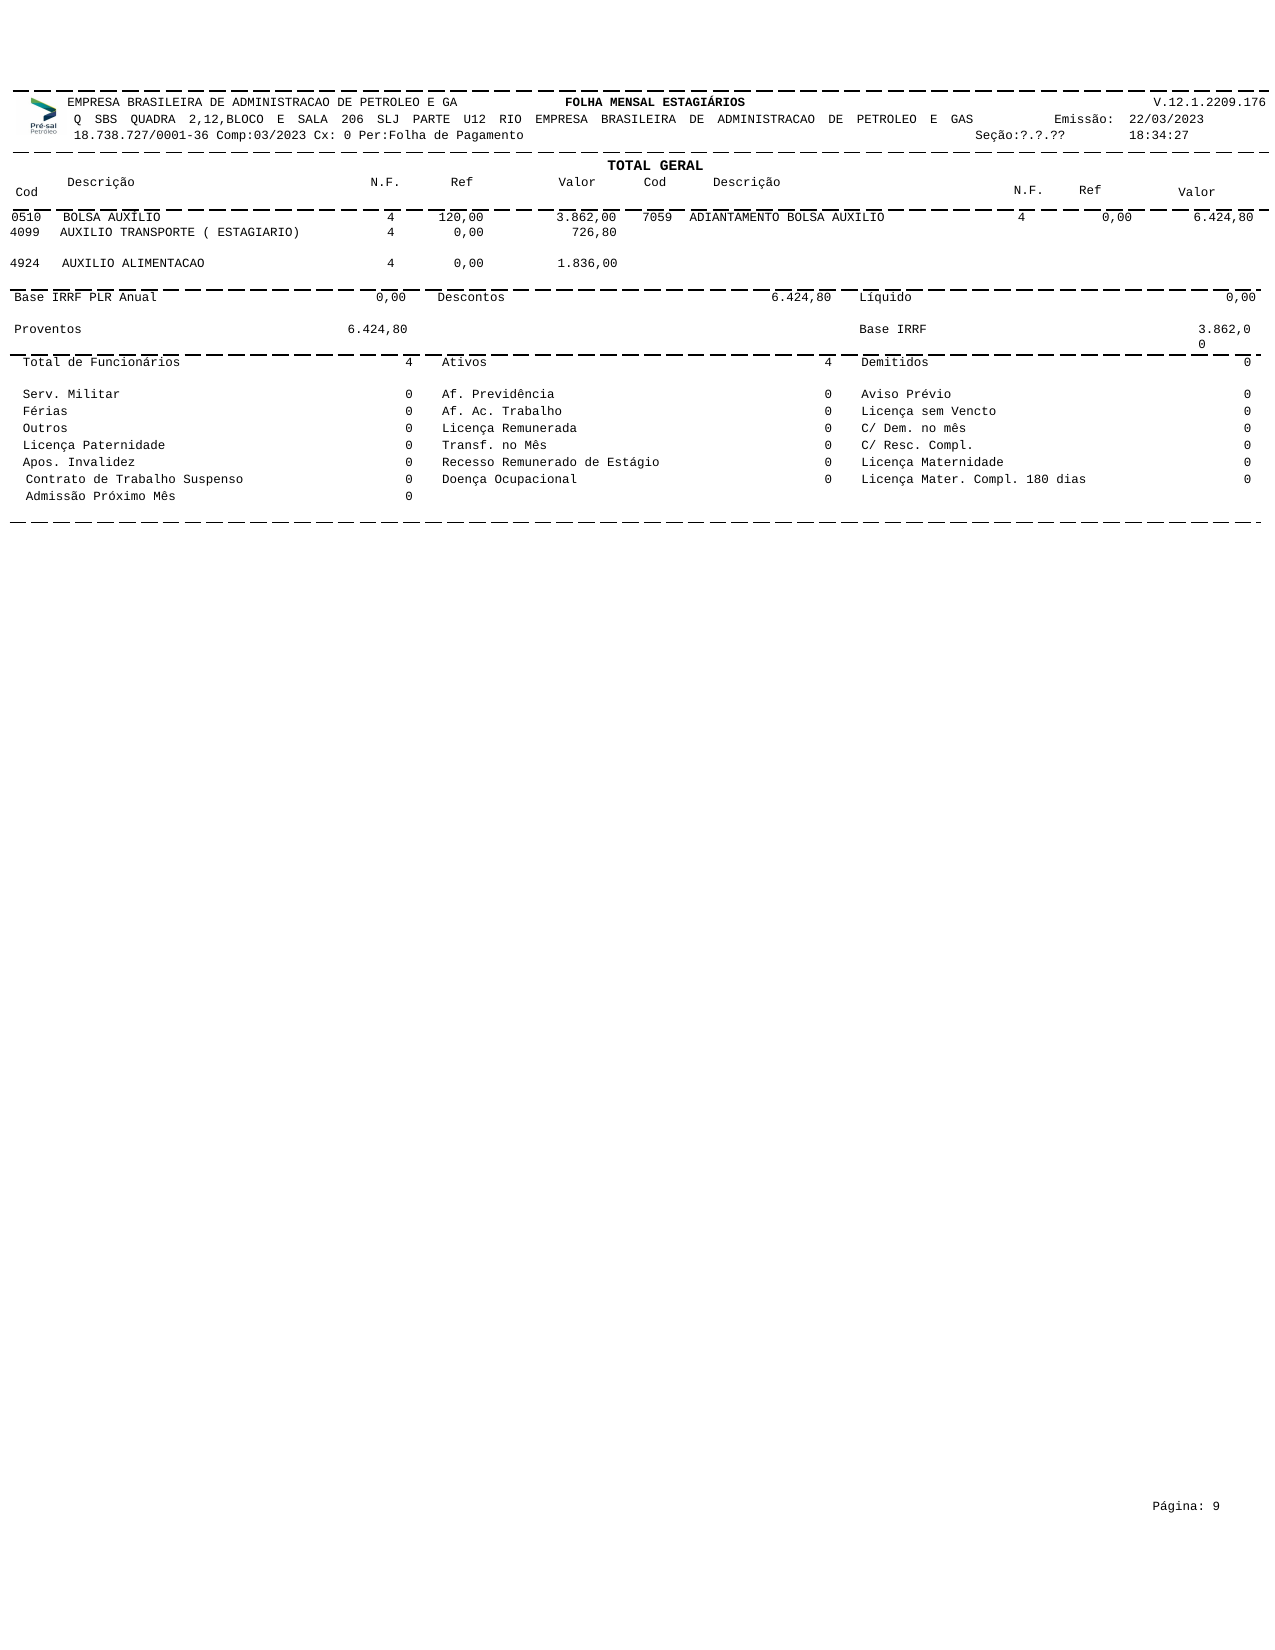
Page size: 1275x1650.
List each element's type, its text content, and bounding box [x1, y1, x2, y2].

table_cell 0 [771, 473, 859, 490]
table_cell 0 [771, 388, 859, 405]
table_cell Licença Paternidade [10, 439, 347, 456]
table_header 4 [348, 226, 437, 257]
table_cell [438, 323, 557, 354]
text 0510 BOLSA AUXÍLIO 4 120,00 3.862,00 7059 ADIANTAMENTO BOLSA AUXILIO 4 0,00 6.424,80 [11, 211, 1253, 225]
table_cell Af. Previdência [438, 388, 771, 405]
table_cell 4 [771, 354, 859, 388]
table_cell 0 [348, 439, 437, 456]
table_cell [771, 323, 859, 354]
table_header 0,00 [438, 226, 557, 257]
table_cell 0 [1198, 388, 1261, 405]
table_cell 0 [348, 490, 437, 522]
table_cell [859, 258, 1198, 289]
table_cell [771, 490, 859, 522]
table_cell Apos. Invalidez [10, 456, 347, 473]
table_cell [859, 490, 1198, 522]
table_cell 0 [1198, 439, 1261, 456]
table_cell Férias [10, 405, 347, 422]
table_cell Valor [1129, 151, 1269, 209]
table_cell 6.424,80 [771, 289, 859, 323]
table_cell Descontos [438, 289, 557, 323]
table_header [13, 90, 67, 151]
table_cell 0 [348, 456, 437, 473]
table_cell Licença Mater. Compl. 180 dias [859, 473, 1198, 490]
table_cell Base IRRF PLR Anual [10, 289, 347, 323]
table_cell 3.862,00 [1198, 323, 1261, 354]
table_cell Licença sem Vencto [859, 405, 1198, 422]
table_cell Demitidos [859, 354, 1198, 388]
table_cell 0 [348, 422, 437, 439]
table_header Emissão: Seção:?.?.?? [975, 90, 1129, 151]
table_cell 0,00 [348, 289, 437, 323]
table_cell Af. Ac. Trabalho [438, 405, 771, 422]
table_cell Licença Remunerada [438, 422, 771, 439]
table_cell 6.424,80 [348, 323, 437, 354]
table_cell N.F. Ref [975, 151, 1129, 209]
table_cell Líquido [859, 289, 1198, 323]
table_cell 1.836,00 [557, 258, 771, 289]
table_cell C/ Resc. Compl. [859, 439, 1198, 456]
table_header 4099 AUXILIO TRANSPORTE ( ESTAGIARIO) [10, 226, 347, 257]
table_cell 4 [348, 354, 437, 388]
table_cell Recesso Remunerado de Estágio [438, 456, 771, 473]
table_cell Proventos [10, 323, 347, 354]
table_header 726,80 [557, 226, 771, 257]
table_cell 0 [771, 405, 859, 422]
table_cell Ativos [438, 354, 557, 388]
table_cell 0 [1198, 422, 1261, 439]
table_cell 0,00 [438, 258, 557, 289]
table_header [859, 226, 1198, 257]
table_header V.12.1.2209.176 22/03/2023 18:34:27 [1129, 90, 1269, 151]
table_cell Aviso Prévio [859, 388, 1198, 405]
table_cell [557, 354, 771, 388]
table_cell 0 [348, 388, 437, 405]
table_cell [771, 258, 859, 289]
table_cell 0 [771, 456, 859, 473]
table_cell Serv. Militar [10, 388, 347, 405]
table_header [1198, 226, 1261, 257]
table_header EMPRESA BRASILEIRA DE ADMINISTRACAO DE PETROLEO E GA FOLHA MENSAL ESTAGIÁRIOS Q SBS QUADRA 2,12,BLOCO E SALA 206 SLJ PARTE U12 RIO EMPRESA BRASILEIRA DE ADMINISTRACAO DE PETROLEO E GAS 18.738.727/0001-36 Comp:03/2023 Cx: 0 Per:Folha de Pagamento [67, 90, 975, 151]
table_cell 0 [1198, 405, 1261, 422]
table_cell 0 [1198, 354, 1261, 388]
table_cell C/ Dem. no mês [859, 422, 1198, 439]
table_header [771, 226, 859, 257]
table_cell Admissão Próximo Mês [10, 490, 347, 522]
table_cell 0 [348, 405, 437, 422]
table_cell Total de Funcionários [10, 354, 347, 388]
table_cell Licença Maternidade [859, 456, 1198, 473]
table_cell 0,00 [1198, 289, 1261, 323]
table_cell 0 [771, 439, 859, 456]
table_cell Contrato de Trabalho Suspenso [10, 473, 347, 490]
table_cell 0 [771, 422, 859, 439]
table_cell [557, 323, 771, 354]
table_cell 4 [348, 258, 437, 289]
table_cell Doença Ocupacional [438, 473, 771, 490]
table_cell 0 [1198, 473, 1261, 490]
table_cell 0 [348, 473, 437, 490]
table_cell Outros [10, 422, 347, 439]
table_cell 4924 AUXILIO ALIMENTACAO [10, 258, 347, 289]
table_cell [1198, 490, 1261, 522]
table_cell Cod [13, 151, 67, 209]
table_cell TOTAL GERAL Descrição N.F. Ref Valor Cod Descrição [67, 151, 975, 209]
table_cell 0 [1198, 456, 1261, 473]
table_cell [438, 490, 771, 522]
table_cell Transf. no Mês [438, 439, 771, 456]
table_cell [1198, 258, 1261, 289]
table_cell Base IRRF [859, 323, 1198, 354]
table_cell [557, 289, 771, 323]
